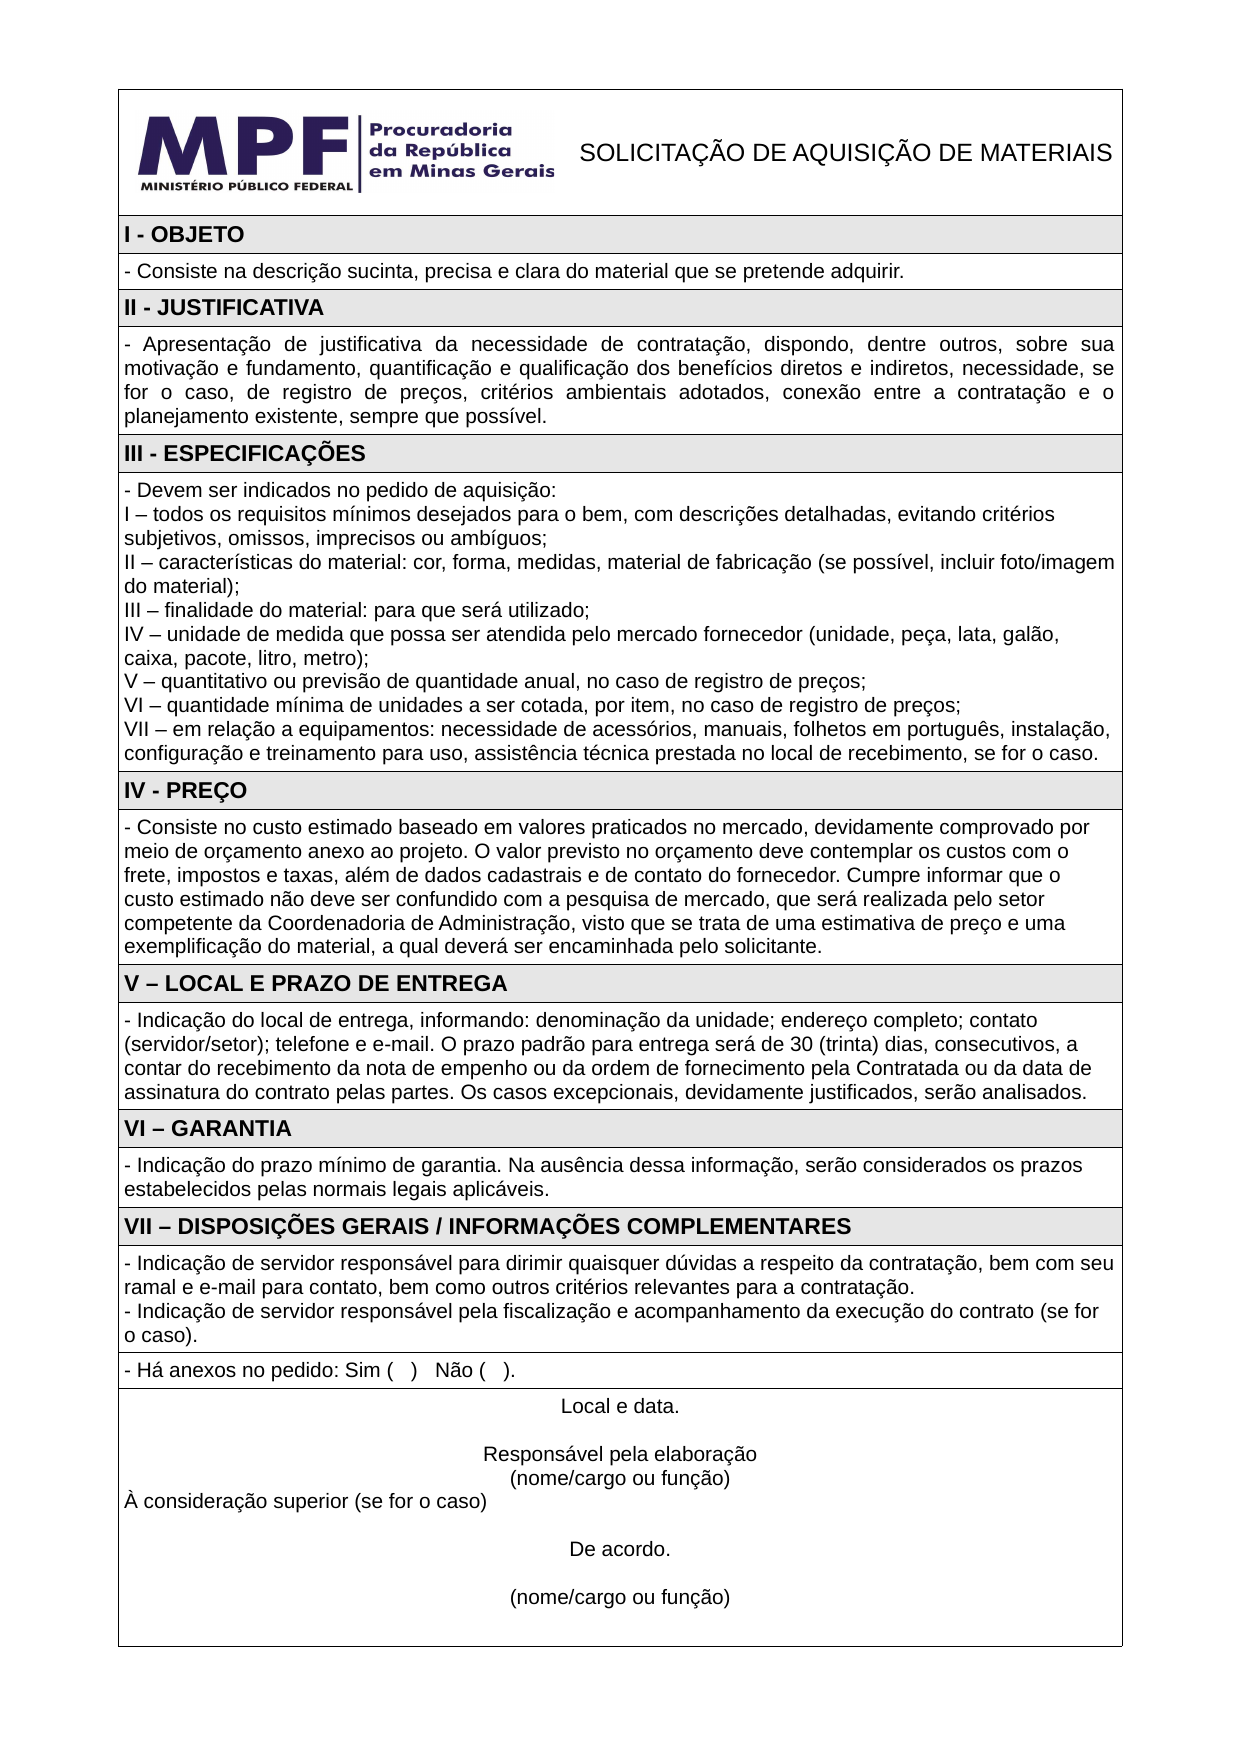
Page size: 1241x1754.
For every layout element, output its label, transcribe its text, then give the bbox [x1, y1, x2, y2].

table_header [119, 90, 570, 215]
table_cell VII – DISPOSIÇÕES GERAIS / INFORMAÇÕES COMPLEMENTARES [119, 1208, 1122, 1245]
table_cell - Devem ser indicados no pedido de aquisição: I – todos os requisitos mínimos desejados para o bem, com descrições detalhadas, evitando critérios subjetivos, omissos, imprecisos ou ambíguos; II – características do material: cor, forma, medidas, material de fabricação (se possível, incluir foto/imagem do material); III – finalidade do material: para que será utilizado; IV – unidade de medida que possa ser atendida pelo mercado fornecedor (unidade, peça, lata, galão, caixa, pacote, litro, metro); V – quantitativo ou previsão de quantidade anual, no caso de registro de preços; VI – quantidade mínima de unidades a ser cotada, por item, no caso de registro de preços; VII – em relação a equipamentos: necessidade de acessórios, manuais, folhetos em português, instalação, configuração e treinamento para uso, assistência técnica prestada no local de recebimento, se for o caso. [119, 473, 1122, 771]
table_cell - Consiste no custo estimado baseado em valores praticados no mercado, devidamente comprovado por meio de orçamento anexo ao projeto. O valor previsto no orçamento deve contemplar os custos com o frete, impostos e taxas, além de dados cadastrais e de contato do fornecedor. Cumpre informar que o custo estimado não deve ser confundido com a pesquisa de mercado, que será realizada pelo setor competente da Coordenadoria de Administração, visto que se trata de uma estimativa de preço e uma exemplificação do material, a qual deverá ser encaminhada pelo solicitante. [119, 810, 1122, 964]
table_cell - Indicação do prazo mínimo de garantia. Na ausência dessa informação, serão considerados os prazos estabelecidos pelas normais legais aplicáveis. [119, 1148, 1122, 1207]
table_cell Local e data. Responsável pela elaboração (nome/cargo ou função) À consideração superior (se for o caso) De acordo. (nome/cargo ou função) [119, 1389, 1122, 1646]
table_cell V – LOCAL E PRAZO DE ENTREGA [119, 965, 1122, 1002]
picture [135, 110, 555, 193]
table_header SOLICITAÇÃO DE AQUISIÇÃO DE MATERIAIS [570, 90, 1122, 215]
table_cell - Indicação de servidor responsável para dirimir quaisquer dúvidas a respeito da contratação, bem com seu ramal e e-mail para contato, bem como outros critérios relevantes para a contratação. - Indicação de servidor responsável pela fiscalização e acompanhamento da execução do contrato (se for o caso). [119, 1246, 1122, 1352]
table_cell - Há anexos no pedido: Sim ( ) Não ( ). [119, 1353, 1122, 1388]
table_cell IV - PREÇO [119, 772, 1122, 809]
table_cell III - ESPECIFICAÇÕES [119, 435, 1122, 472]
table_cell I - OBJETO [119, 216, 1122, 253]
table_cell VI – GARANTIA [119, 1110, 1122, 1147]
table_cell - Indicação do local de entrega, informando: denominação da unidade; endereço completo; contato (servidor/setor); telefone e e-mail. O prazo padrão para entrega será de 30 (trinta) dias, consecutivos, a contar do recebimento da nota de empenho ou da ordem de fornecimento pela Contratada ou da data de assinatura do contrato pelas partes. Os casos excepcionais, devidamente justificados, serão analisados. [119, 1003, 1122, 1109]
table_cell II - JUSTIFICATIVA [119, 290, 1122, 326]
table_cell - Consiste na descrição sucinta, precisa e clara do material que se pretende adquirir. [119, 254, 1122, 288]
table_cell - Apresentação de justificativa da necessidade de contratação, dispondo, dentre outros, sobre sua motivação e fundamento, quantificação e qualificação dos benefícios diretos e indiretos, necessidade, se for o caso, de registro de preços, critérios ambientais adotados, conexão entre a contratação e o planejamento existente, sempre que possível. [119, 327, 1122, 434]
